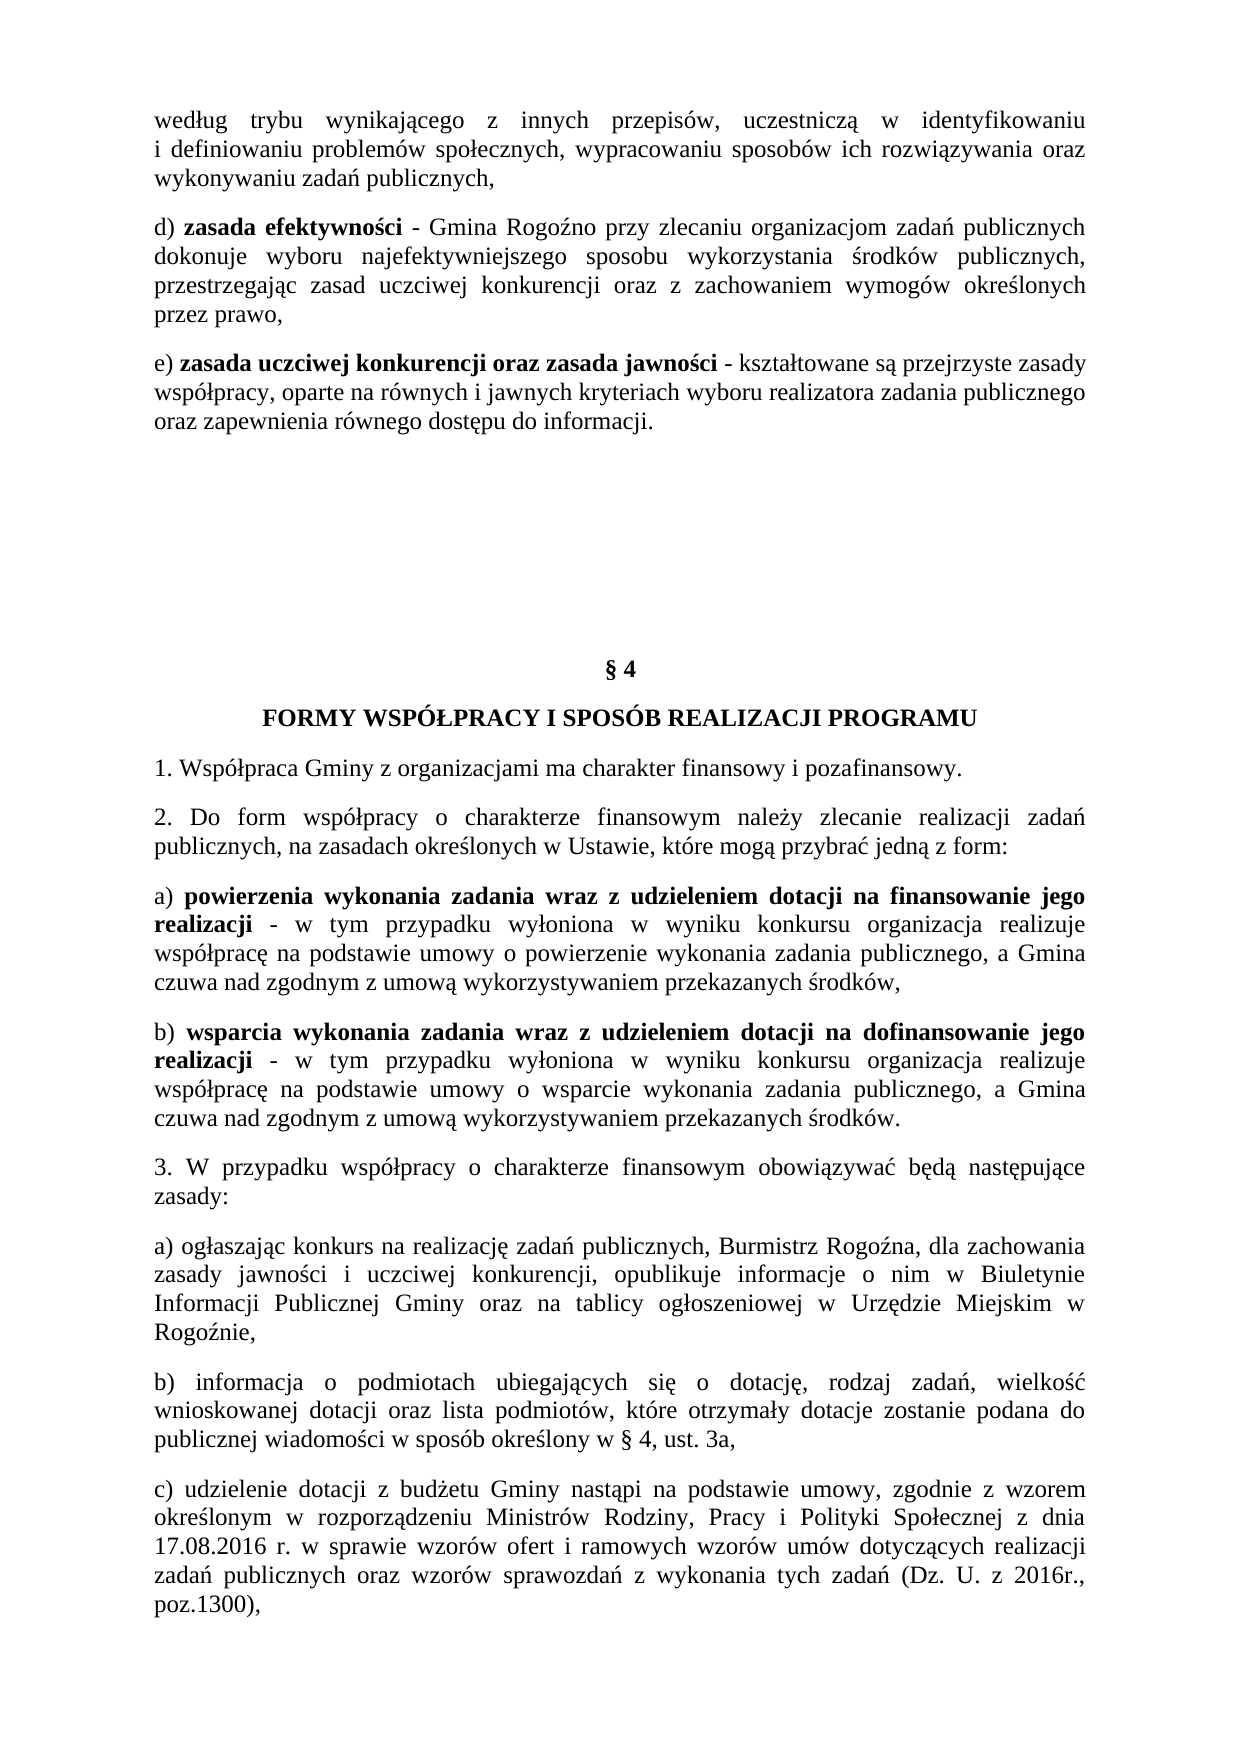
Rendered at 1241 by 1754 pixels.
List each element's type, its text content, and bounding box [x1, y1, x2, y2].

table_header według trybu wynikającego z innych przepisów, uczestniczą w identyfikowaniu i definiowaniu problemów społecznych, wypracowaniu sposobów ich rozwiązywania oraz wykonywaniu zadań publicznych, d) zasada efektywności - Gmina Rogoźno przy zlecaniu organizacjom zadań publicznych dokonuje wyboru najefektywniejszego sposobu wykorzystania środków publicznych, przestrzegając zasad uczciwej konkurencji oraz z zachowaniem wymogów określonych przez prawo, e) zasada uczciwej konkurencji oraz zasada jawności - kształtowane są przejrzyste zasady współpracy, oparte na równych i jawnych kryteriach wyboru realizatora zadania publicznego oraz zapewnienia równego dostępu do informacji. § 4 FORMY WSPÓŁPRACY I SPOSÓB REALIZACJI PROGRAMU 1. Współpraca Gminy z organizacjami ma charakter finansowy i pozafinansowy. 2. Do form współpracy o charakterze finansowym należy zlecanie realizacji zadań publicznych, na zasadach określonych w Ustawie, które mogą przybrać jedną z form: a) powierzenia wykonania zadania wraz z udzieleniem dotacji na finansowanie jego realizacji - w tym przypadku wyłoniona w wyniku konkursu organizacja realizuje współpracę na podstawie umowy o powierzenie wykonania zadania publicznego, a Gmina czuwa nad zgodnym z umową wykorzystywaniem przekazanych środków, b) wsparcia wykonania zadania wraz z udzieleniem dotacji na dofinansowanie jego realizacji - w tym przypadku wyłoniona w wyniku konkursu organizacja realizuje współpracę na podstawie umowy o wsparcie wykonania zadania publicznego, a Gmina czuwa nad zgodnym z umową wykorzystywaniem przekazanych środków. 3. W przypadku współpracy o charakterze finansowym obowiązywać będą następujące zasady: a) ogłaszając konkurs na realizację zadań publicznych, Burmistrz Rogoźna, dla zachowania zasady jawności i uczciwej konkurencji, opublikuje informacje o nim w Biuletynie Informacji Publicznej Gminy oraz na tablicy ogłoszeniowej w Urzędzie Miejskim w Rogoźnie, b) informacja o podmiotach ubiegających się o dotację, rodzaj zadań, wielkość wnioskowanej dotacji oraz lista podmiotów, które otrzymały dotacje zostanie podana do publicznej wiadomości w sposób określony w § 4, ust. 3a, c) udzielenie dotacji z budżetu Gminy nastąpi na podstawie umowy, zgodnie z wzorem określonym w rozporządzeniu Ministrów Rodziny, Pracy i Polityki Społecznej z dnia 17.08.2016 r. w sprawie wzorów ofert i ramowych wzorów umów dotyczących realizacji zadań publicznych oraz wzorów sprawozdań z wykonania tych zadań (Dz. U. z 2016r., poz.1300), [148, 89, 1093, 1634]
